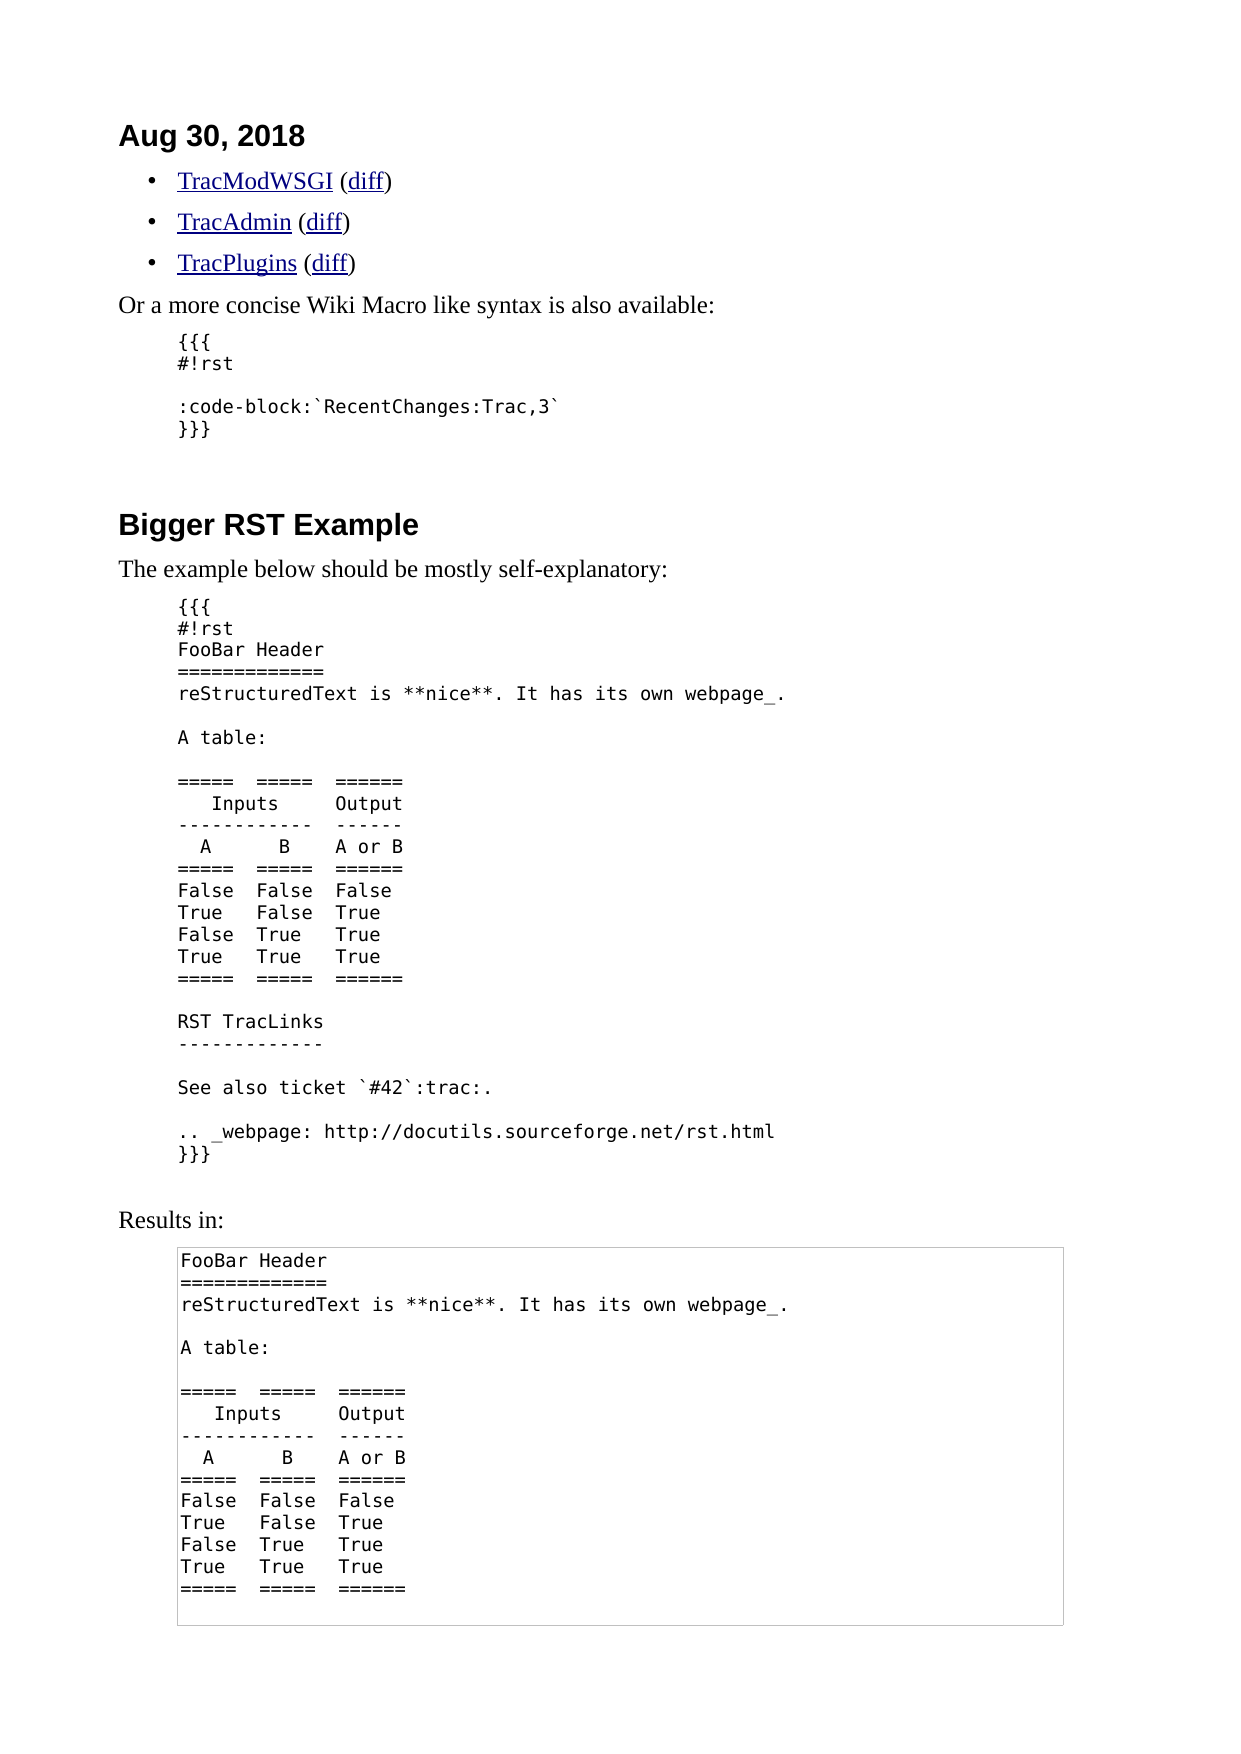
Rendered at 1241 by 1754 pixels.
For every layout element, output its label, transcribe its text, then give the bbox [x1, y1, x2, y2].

text Or a more concise Wiki Macro like syntax is also available: [118, 290, 1122, 318]
list TracModWSGI (diff) [148, 166, 1122, 195]
text Results in: [118, 1206, 1122, 1234]
text FooBar Header ============= reStructuredText is **nice**. It has its own webpage_. A table: ===== ===== ====== Inputs Output ------------ ------ A B A or B ===== ===== ====== False False False True False True False True True True True True ===== ===== ====== [178, 1248, 1063, 1625]
text {{{ #!rst :code-block:`RecentChanges:Trac,3` }}} [177, 331, 1063, 440]
subtitle Aug 30, 2018 [118, 118, 1122, 153]
text The example below should be mostly self-explanatory: [118, 554, 1122, 583]
list TracPlugins (diff) [148, 248, 1122, 277]
subtitle Bigger RST Example [118, 507, 1122, 542]
text {{{ #!rst FooBar Header ============= reStructuredText is **nice**. It has its own webpage_. A table: ===== ===== ====== Inputs Output ------------ ------ A B A or B ===== ===== ====== False False False True False True False True True True True True ===== ===== ====== RST TracLinks ------------- See also ticket `#42`:trac:. .. _webpage: http://docutils.sourceforge.net/rst.html }}} [177, 596, 1063, 1164]
list TracAdmin (diff) [148, 207, 1122, 236]
